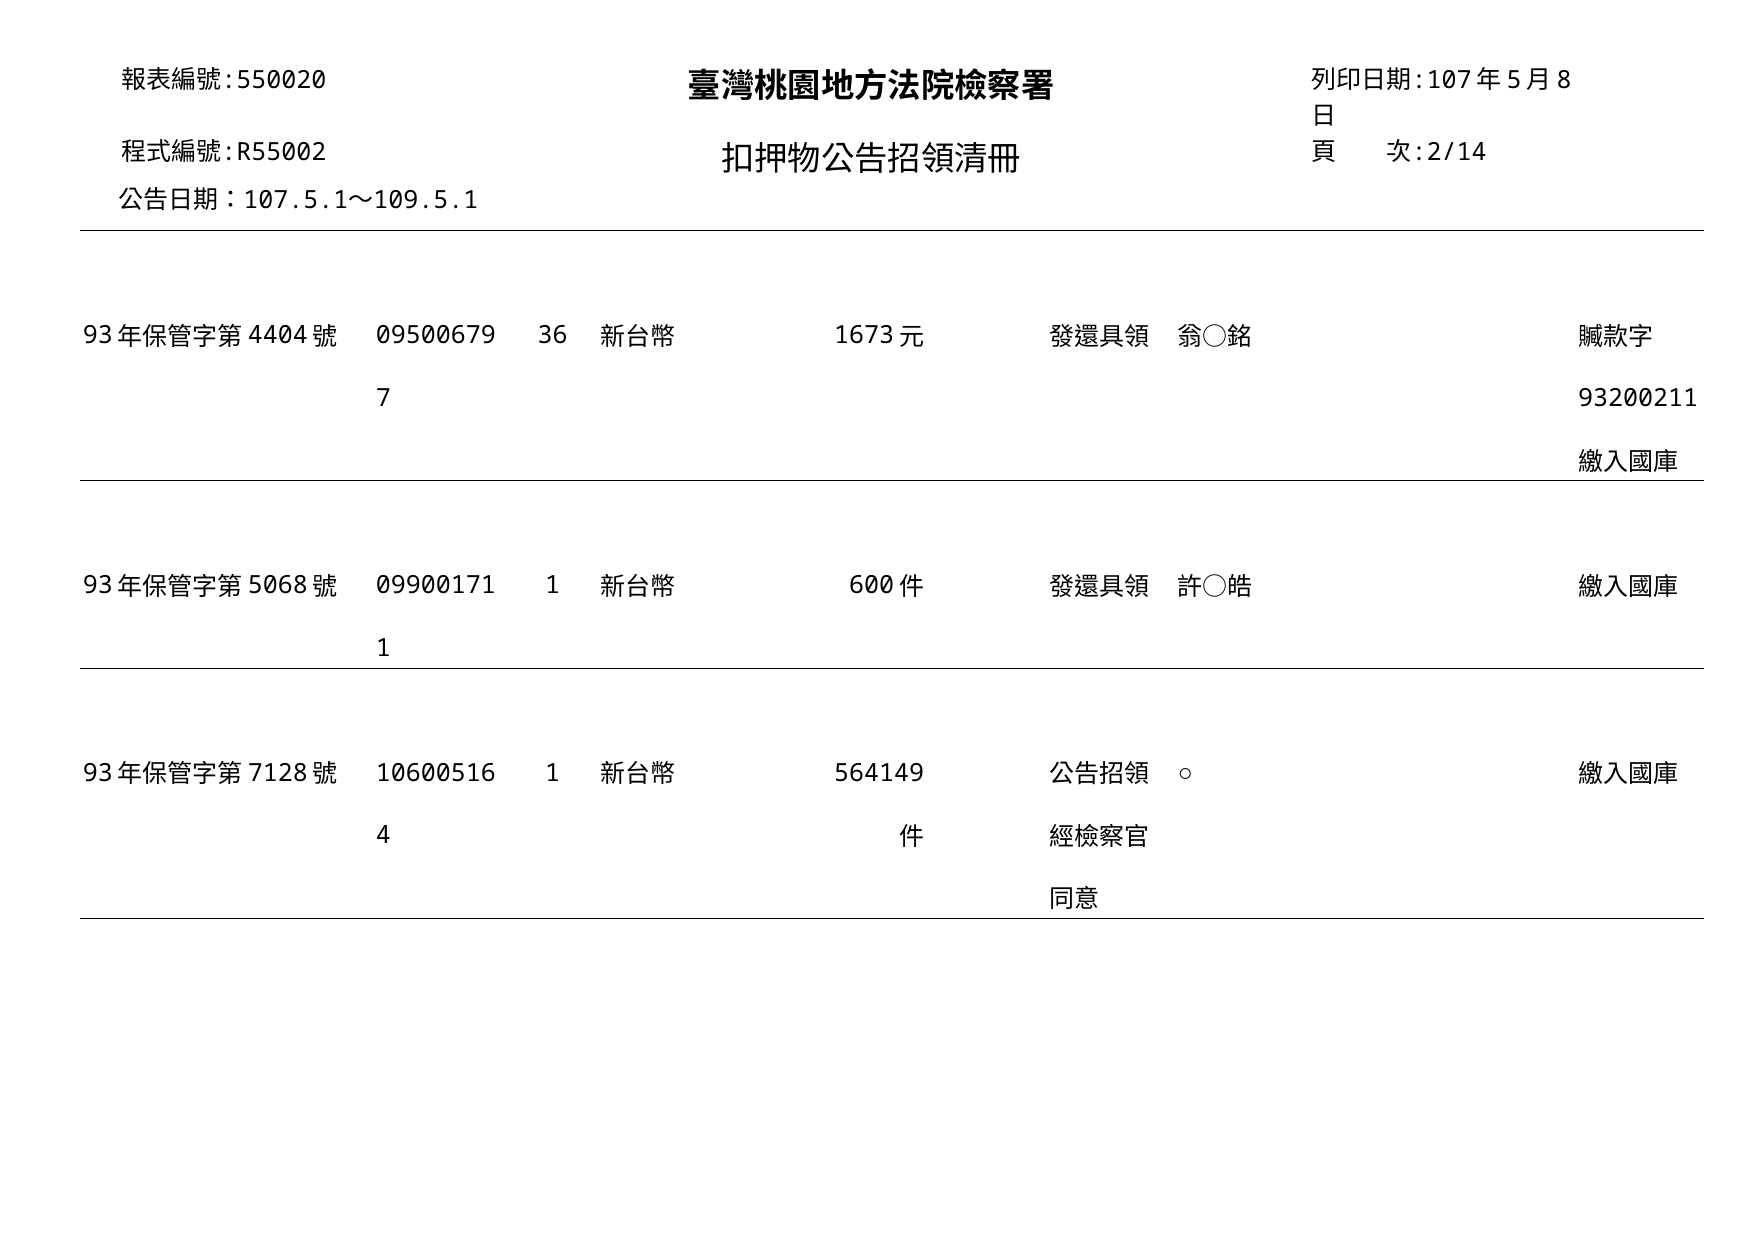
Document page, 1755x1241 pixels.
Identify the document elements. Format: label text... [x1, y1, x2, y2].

table_cell 新台幣 [597, 231, 807, 480]
table_cell [1317, 481, 1575, 667]
table_cell [1317, 231, 1575, 480]
table_cell 繳入國庫 [1575, 669, 1704, 917]
table_cell 106005164 [373, 669, 507, 917]
table_cell 發還具領 [1046, 481, 1175, 667]
table_cell 93年保管字第7128號 [80, 669, 373, 917]
table_cell [927, 231, 1046, 480]
table_cell 564149件 [808, 669, 927, 917]
table_cell 1 [507, 669, 597, 917]
table_cell 36 [507, 231, 597, 480]
table_cell 1673元 [808, 231, 927, 480]
table_cell 贓款字93200211繳入國庫 [1575, 231, 1704, 480]
table_cell [927, 481, 1046, 667]
table_cell 新台幣 [597, 669, 807, 917]
table_cell 發還具領 [1046, 231, 1175, 480]
table_cell 600件 [808, 481, 927, 667]
table_cell 翁○銘 [1175, 231, 1317, 480]
table_cell 許○皓 [1175, 481, 1317, 667]
table_cell 93年保管字第4404號 [80, 231, 373, 480]
table_cell [1317, 669, 1575, 917]
table_cell 1 [507, 481, 597, 667]
table_cell ○ [1175, 669, 1317, 917]
table_cell 095006797 [373, 231, 507, 480]
table_cell 公告招領經檢察官同意 [1046, 669, 1175, 917]
table_cell 繳入國庫 [1575, 481, 1704, 667]
table_cell 93年保管字第5068號 [80, 481, 373, 667]
table_cell 新台幣 [597, 481, 807, 667]
table_cell 099001711 [373, 481, 507, 667]
table_cell [927, 669, 1046, 917]
